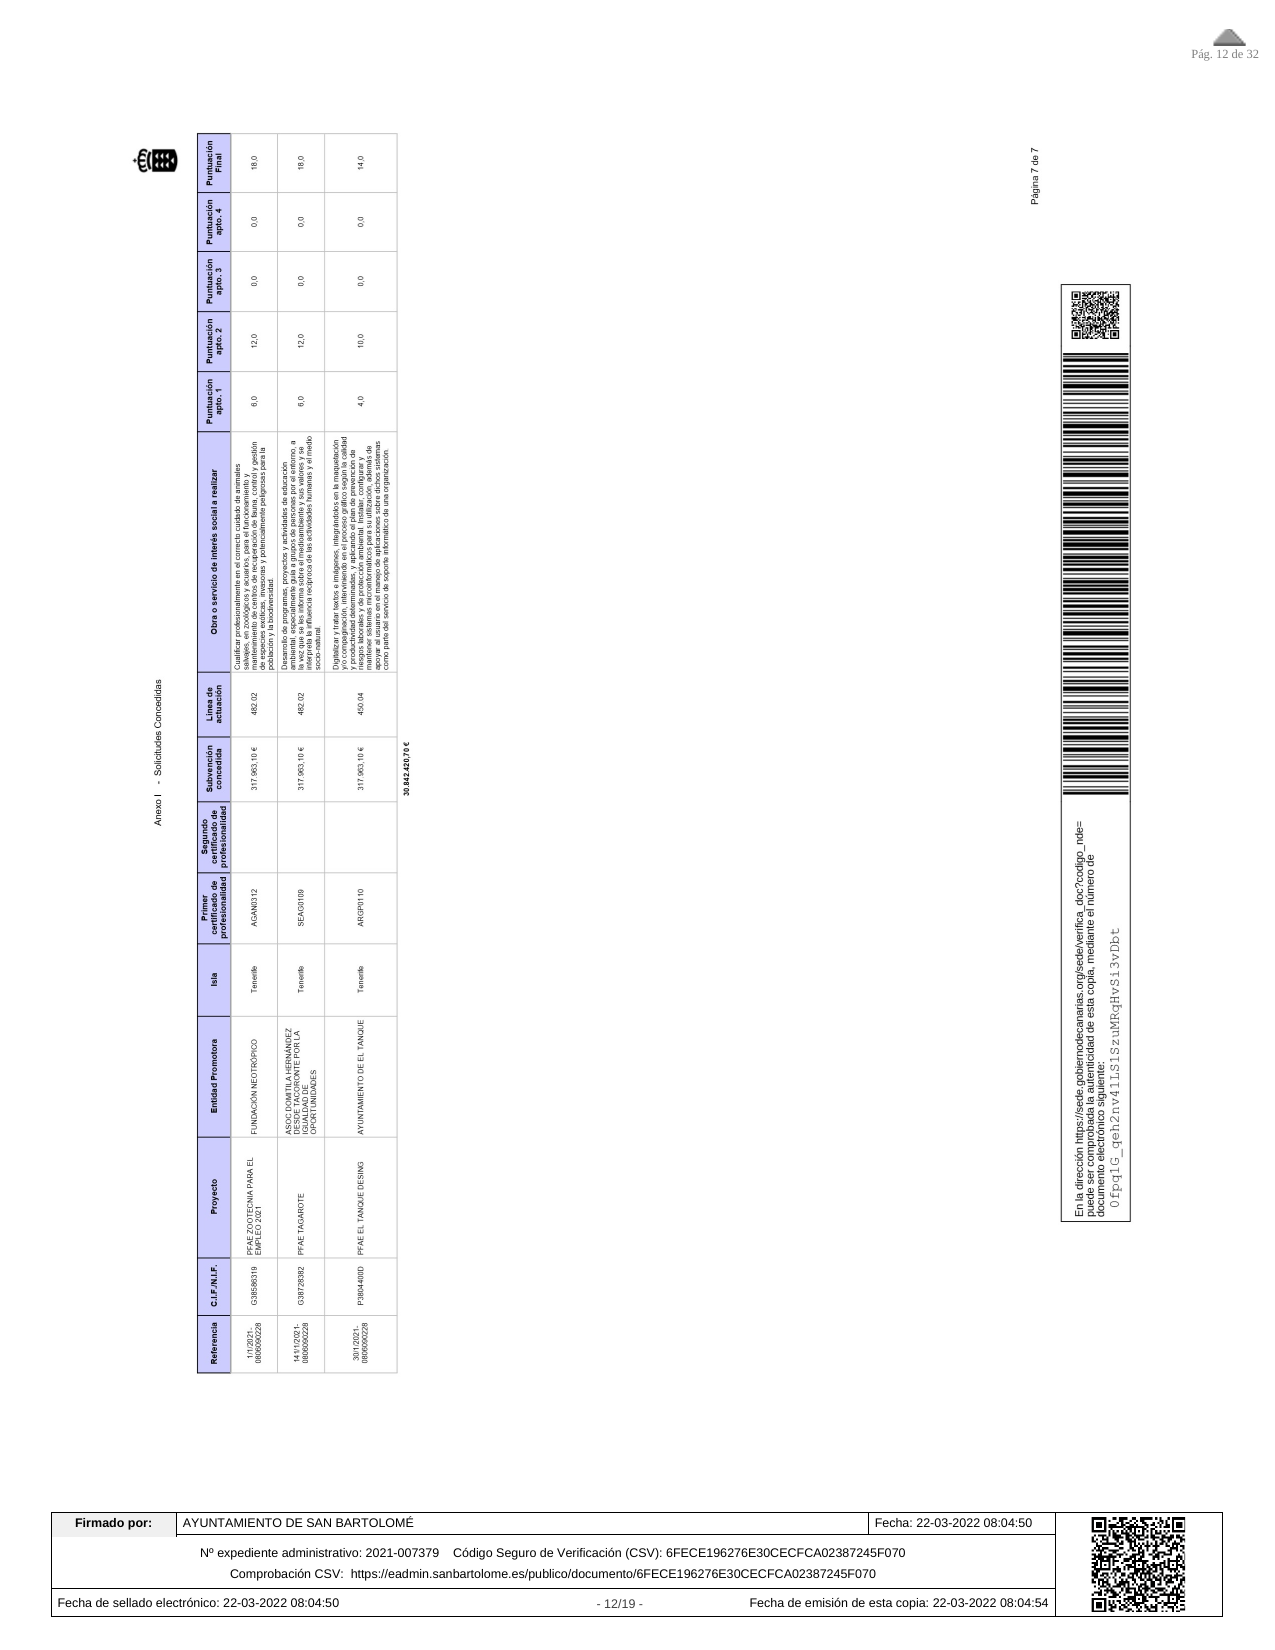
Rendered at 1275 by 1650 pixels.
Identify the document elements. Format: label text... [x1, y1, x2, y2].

table_header Fecha: 22-03-2022 08:04:50 [869, 1513, 1055, 1534]
table_cell Fecha de sellado electrónico: 22-03-2022 08:04:50 - 12/19 - Fecha de emisión de esta copia: 22-03-2022 08:04:54 [52, 1589, 1055, 1616]
picture [1212, 29, 1246, 46]
picture [108, 4, 1167, 1500]
text Pág. 12 de 32 [1167, 47, 1259, 61]
table_header [1056, 1513, 1222, 1616]
picture [1091, 1517, 1185, 1612]
table_cell Nº expediente administrativo: 2021-007379 Código Seguro de Verificación (CSV): 6FECE196276E30CECFCA02387245F070 Comprobación CSV: https://eadmin.sanbartolome.es/publico/documento/6FECE196276E30CECFCA02387245F070 [52, 1535, 1055, 1588]
table_header AYUNTAMIENTO DE SAN BARTOLOMÉ [177, 1513, 868, 1534]
table_header Firmado por: [52, 1513, 176, 1534]
text [42, 47, 108, 61]
